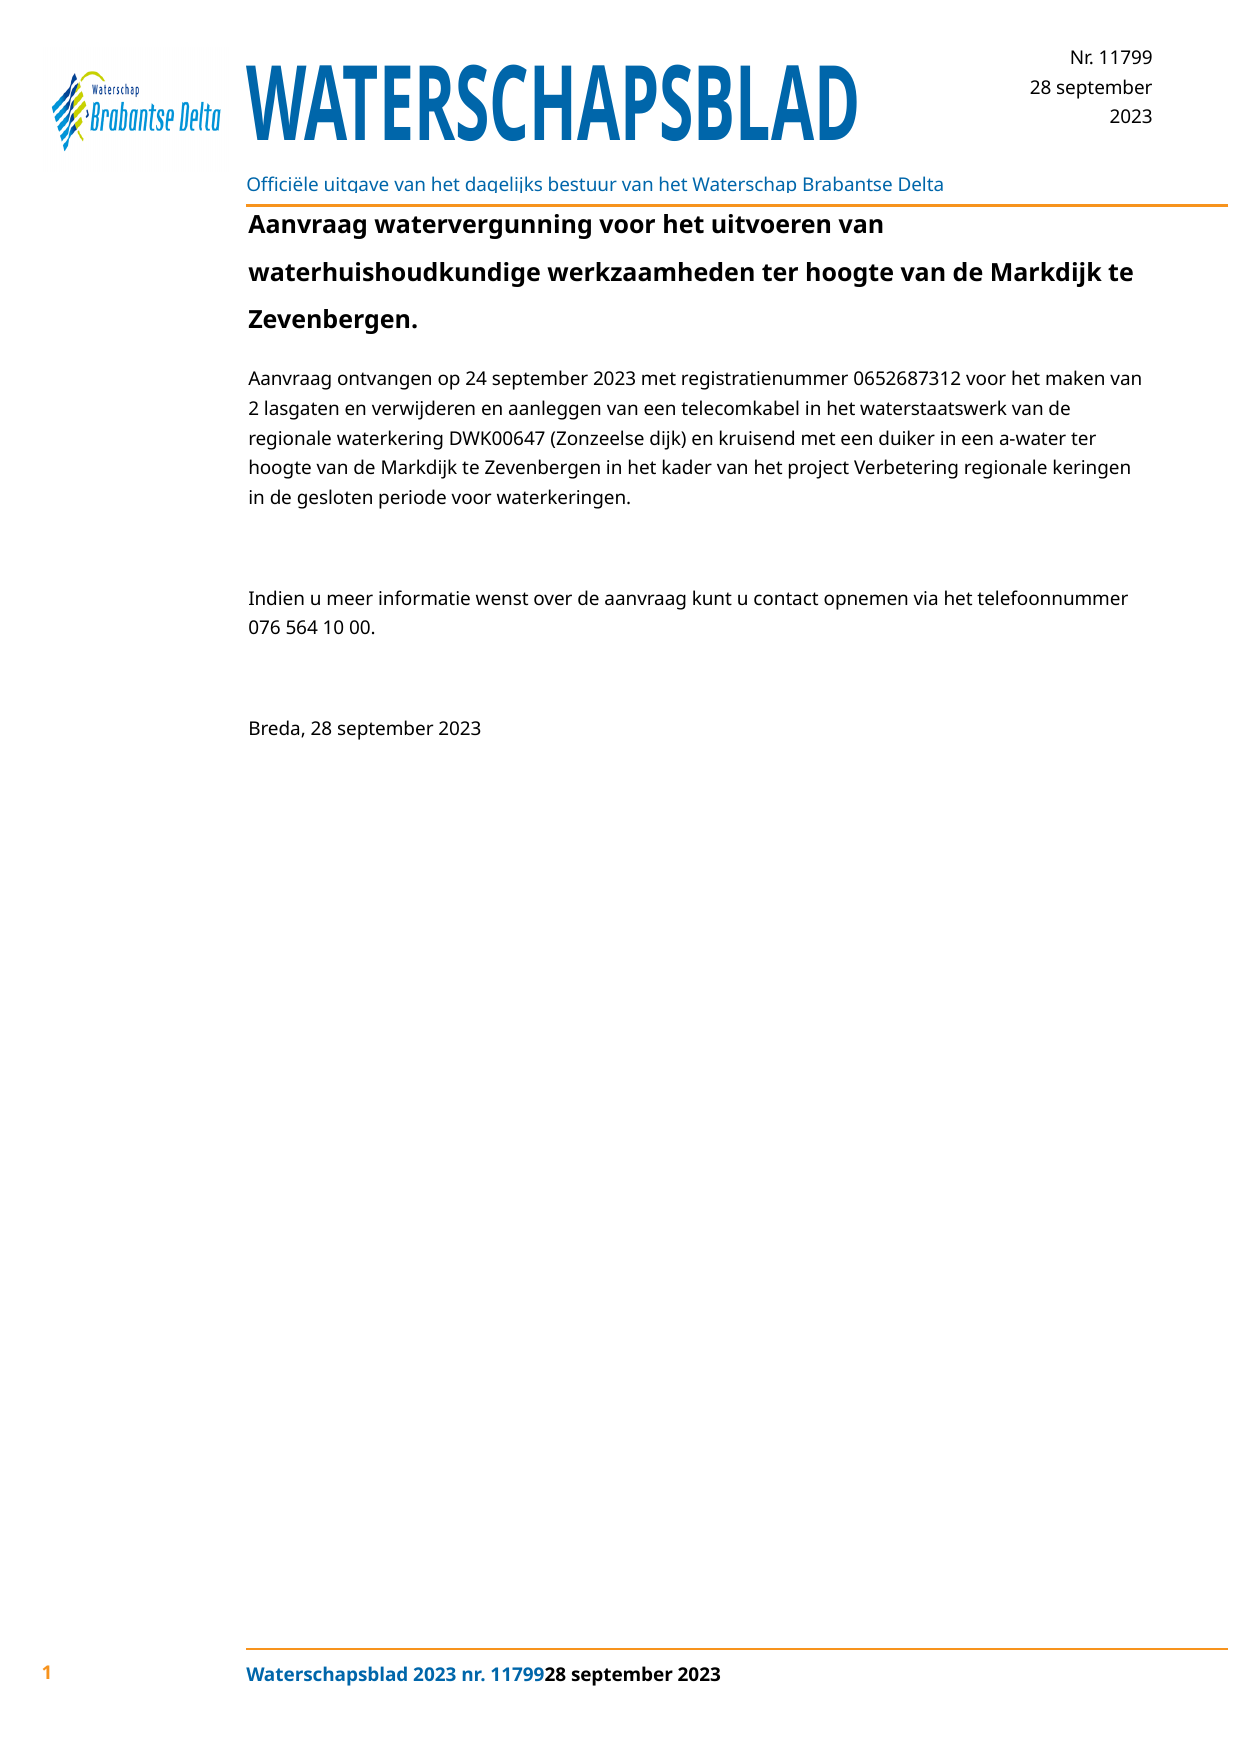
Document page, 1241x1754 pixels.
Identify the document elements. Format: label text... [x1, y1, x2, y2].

text Aanvraag ontvangen op 24 september 2023 met registratienummer 0652687312 voor het maken van 2 lasgaten en verwijderen en aanleggen van een telecomkabel in het waterstaatswerk van de regionale waterkering DWK00647 (Zonzeelse dijk) en kruisend met een duiker in een a-water ter hoogte van de Markdijk te Zevenbergen in het kader van het project Verbetering regionale keringen in de gesloten periode voor waterkeringen. [248, 366, 1152, 509]
text Indien u meer informatie wenst over de aanvraag kunt u contact opnemen via het telefoonnummer 076 564 10 00. [248, 585, 1152, 640]
picture [41, 47, 231, 172]
text Aanvraag watervergunning voor het uitvoeren van waterhuishoudkundige werkzaamheden ter hoogte van de Markdijk te Zevenbergen. [248, 207, 1152, 336]
text Breda, 28 september 2023 [248, 715, 1152, 741]
